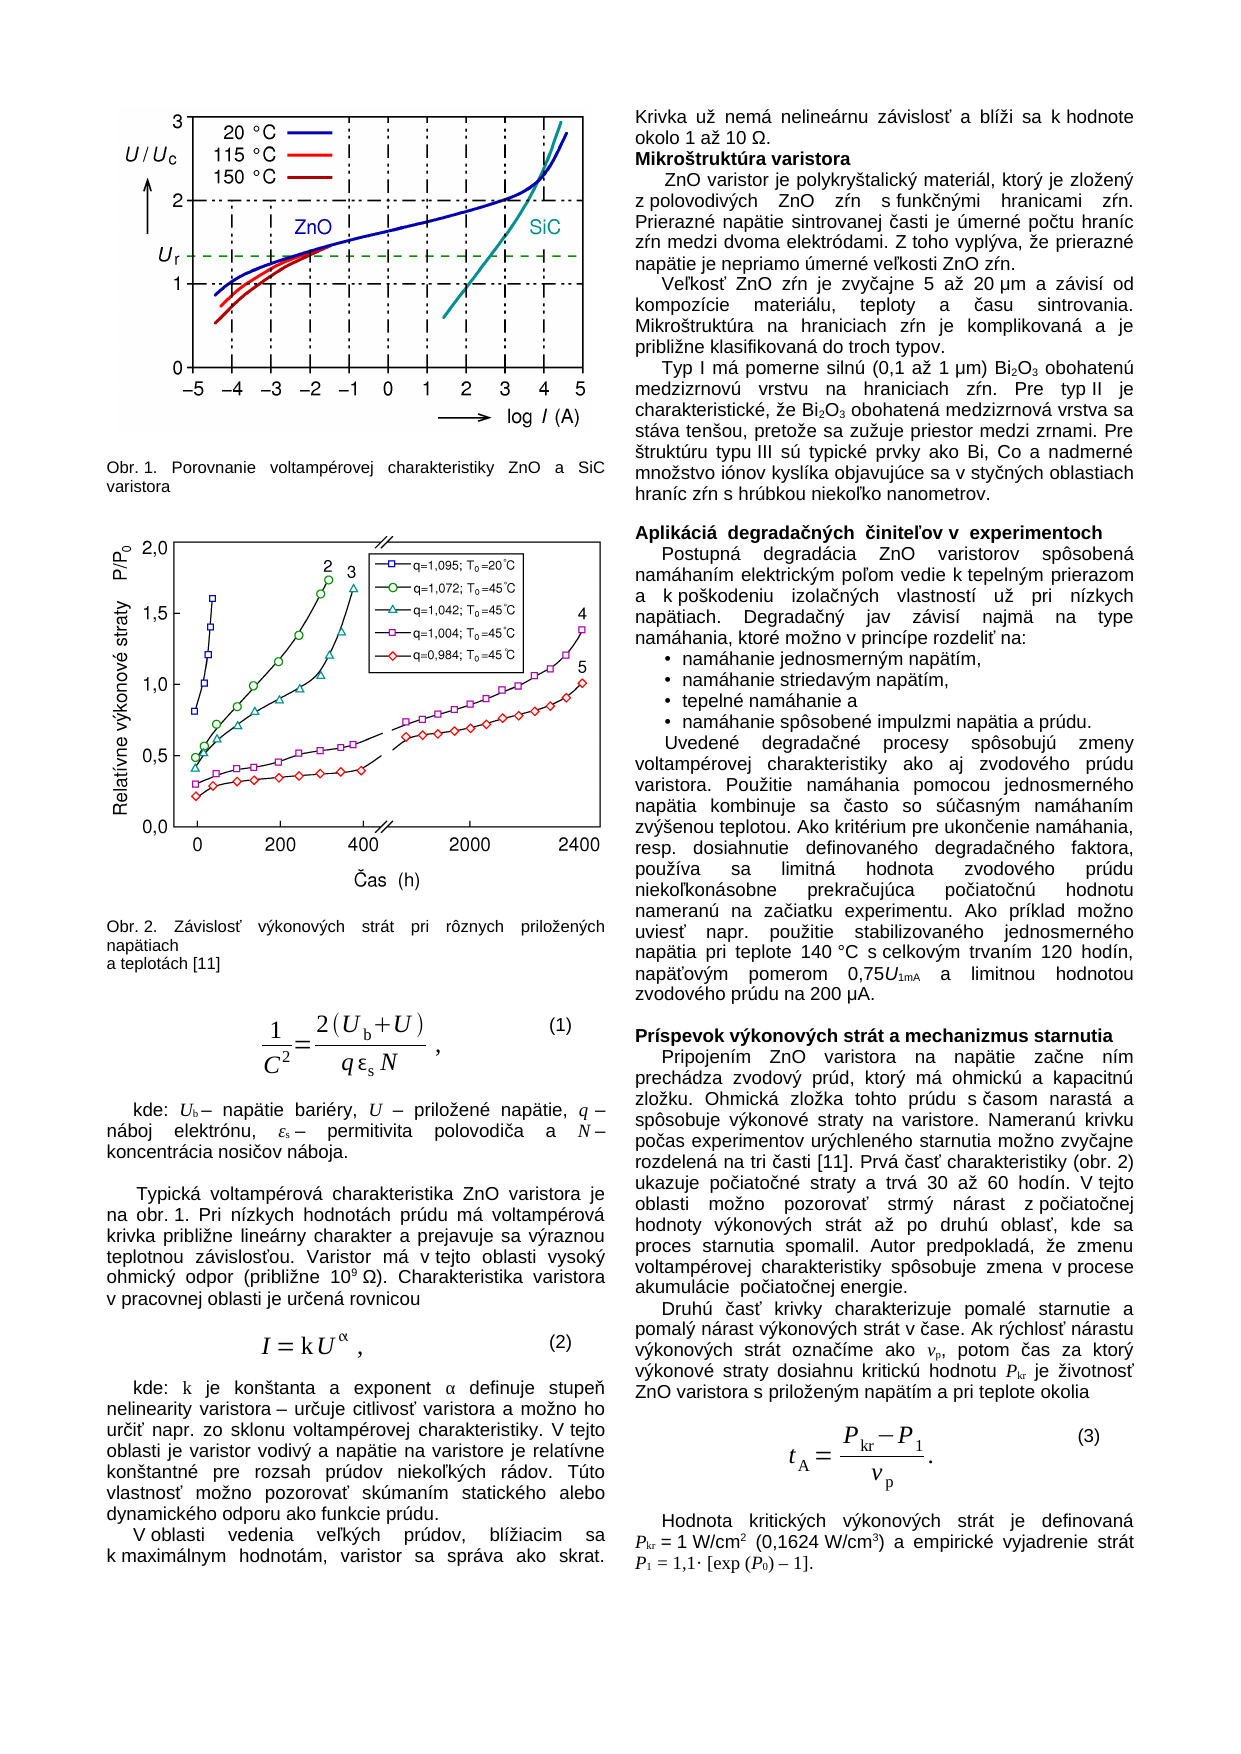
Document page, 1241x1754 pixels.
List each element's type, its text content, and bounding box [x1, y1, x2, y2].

text Krivka už nemá nelineárnu závislosť a blíži sa k hodnote okolo 1 až 10 Ω. [635, 106, 1134, 148]
text (3) [940, 1421, 1134, 1491]
text a teplotách [11] [106, 955, 605, 973]
list namáhanie striedavým napätím, [664, 669, 1134, 691]
text ZnO varistor je polykryštalický materiál, ktorý je zložený z polovodivých ZnO zŕn s funkčnými hranicami zŕn. Prierazné napätie sintrovanej časti je úmerné počtu hraníc zŕn medzi dvoma elektródami. Z toho vyplýva, že prierazné napätie je nepriamo úmerné veľkosti ZnO zŕn. [635, 169, 1134, 274]
picture [118, 107, 591, 432]
text [106, 1011, 254, 1081]
text Hodnota kritických výkonových strát je definovaná Pkr = 1 W/cm2 (0,1624 W/cm3) a empirické vyjadrenie strát P1 = 1,1· [exp (P0) – 1]. [635, 1510, 1134, 1573]
title Aplikáciá degradačných činiteľov v experimentoch [635, 523, 1134, 544]
text (2) [370, 1327, 605, 1359]
title Mikroštruktúra varistora [635, 148, 1134, 169]
text Typická voltampérová charakteristika ZnO varistora je na obr. 1. Pri nízkych hodnotách prúdu má voltampérová krivka približne lineárny charakter a prejavuje sa výraznou teplotnou závislosťou. Varistor má v tejto oblasti vysoký ohmický odpor (približne 109 Ω). Charakteristika varistora v pracovnej oblasti je určená rovnicou [106, 1183, 605, 1309]
text Pripojením ZnO varistora na napätie začne ním prechádza zvodový prúd, ktorý má ohmickú a kapacitnú zložku. Ohmická zložka tohto prúdu s časom narastá a spôsobuje výkonové straty na varistore. Nameranú krivku počas experimentov urýchleného starnutia možno zvyčajne rozdelená na tri časti [11]. Prvá časť charakteristiky (obr. 2) ukazuje počiatočné straty a trvá 30 až 60 hodín. V tejto oblasti možno pozorovať strmý nárast z počiatočnej hodnoty výkonových strát až po druhú oblasť, kde sa proces starnutia spomalil. Autor predpokladá, že zmenu voltampérovej charakteristiky spôsobuje zmena v procese akumulácie počiatočnej energie. [635, 1047, 1134, 1298]
list tepelné namáhanie a [664, 691, 1134, 712]
text Druhú časť krivky charakterizuje pomalé starnutie a pomalý nárast výkonových strát v čase. Ak rýchlosť nárastu výkonových strát označíme ako νp, potom čas za ktorý výkonové straty dosiahnu kritickú hodnotu Pkr je životnosť ZnO varistora s priloženým napätím a pri teplote okolia [635, 1298, 1134, 1403]
text Obr. 1. Porovnanie voltampérovej charakteristiky ZnO a SiC varistora [106, 459, 605, 496]
list namáhanie jednosmerným napätím, [664, 648, 1134, 669]
text V oblasti vedenia veľkých prúdov, blížiacim sa k maximálnym hodnotám, varistor sa správa ako skrat. [106, 1524, 605, 1566]
text Postupná degradácia ZnO varistorov spôsobená namáhaním elektrickým poľom vedie k tepelným prierazom a k poškodeniu izolačných vlastností už pri nízkych napätiach. Degradačný jav závisí najmä na type namáhania, ktoré možno v princípe rozdeliť na: [635, 544, 1134, 648]
text Veľkosť ZnO zŕn je zvyčajne 5 až 20 μm a závisí od kompozície materiálu, teploty a času sintrovania. Mikroštruktúra na hraniciach zŕn je komplikovaná a je približne klasifikovaná do troch typov. [635, 274, 1134, 358]
text kde: Ub – napätie bariéry, U – priložené napätie, q – náboj elektrónu, εs – permitivita polovodiča a N – koncentrácia nosičov náboja. [106, 1099, 605, 1162]
title Príspevok výkonových strát a mechanizmus starnutia [635, 1026, 1134, 1047]
text Typ I má pomerne silnú (0,1 až 1 μm) Bi2O3 obohatenú medzizrnovú vrstvu na hraniciach zŕn. Pre typ II je charakteristické, že Bi2O3 obohatená medzizrnová vrstva sa stáva tenšou, pretože sa zužuje priestor medzi zrnami. Pre štruktúru typu III sú typické prvky ako Bi, Co a nadmerné množstvo iónov kyslíka objavujúce sa v styčných oblastiach hraníc zŕn s hrúbkou niekoľko nanometrov. [635, 358, 1134, 504]
text [106, 1327, 254, 1359]
text kde: k je konštanta a exponent α definuje stupeň nelinearity varistora – určuje citlivosť varistora a možno ho určiť napr. zo sklonu voltampérovej charakteristiky. V tejto oblasti je varistor vodivý a napätie na varistore je relatívne konštantné pre rozsah prúdov niekoľkých rádov. Túto vlastnosť možno pozorovať skúmaním statického alebo dynamického odporu ako funkcie prúdu. [106, 1377, 605, 1524]
text Uvedené degradačné procesy spôsobujú zmeny voltampérovej charakteristiky ako aj zvodového prúdu varistora. Použitie namáhania pomocou jednosmerného napätia kombinuje sa často so súčasným namáhaním zvýšenou teplotou. Ako kritérium pre ukončenie namáhania, resp. dosiahnutie definovaného degradačného faktora, používa sa limitná hodnota zvodového prúdu niekoľkonásobne prekračujúca počiatočnú hodnotu nameranú na začiatku experimentu. Ako príklad možno uviesť napr. použitie stabilizovaného jednosmerného napätia pri teplote 140 °C s celkovým trvaním 120 hodín, napäťovým pomerom 0,75U1mA a limitnou hodnotou zvodového prúdu na 200 μA. [635, 733, 1134, 1005]
text (1) [448, 1011, 605, 1081]
text Obr. 2. Závislosť výkonových strát pri rôznych priložených napätiach [106, 917, 605, 955]
list namáhanie spôsobené impulzmi napätia a prúdu. [664, 712, 1134, 733]
picture [107, 535, 602, 894]
text [635, 1421, 782, 1491]
